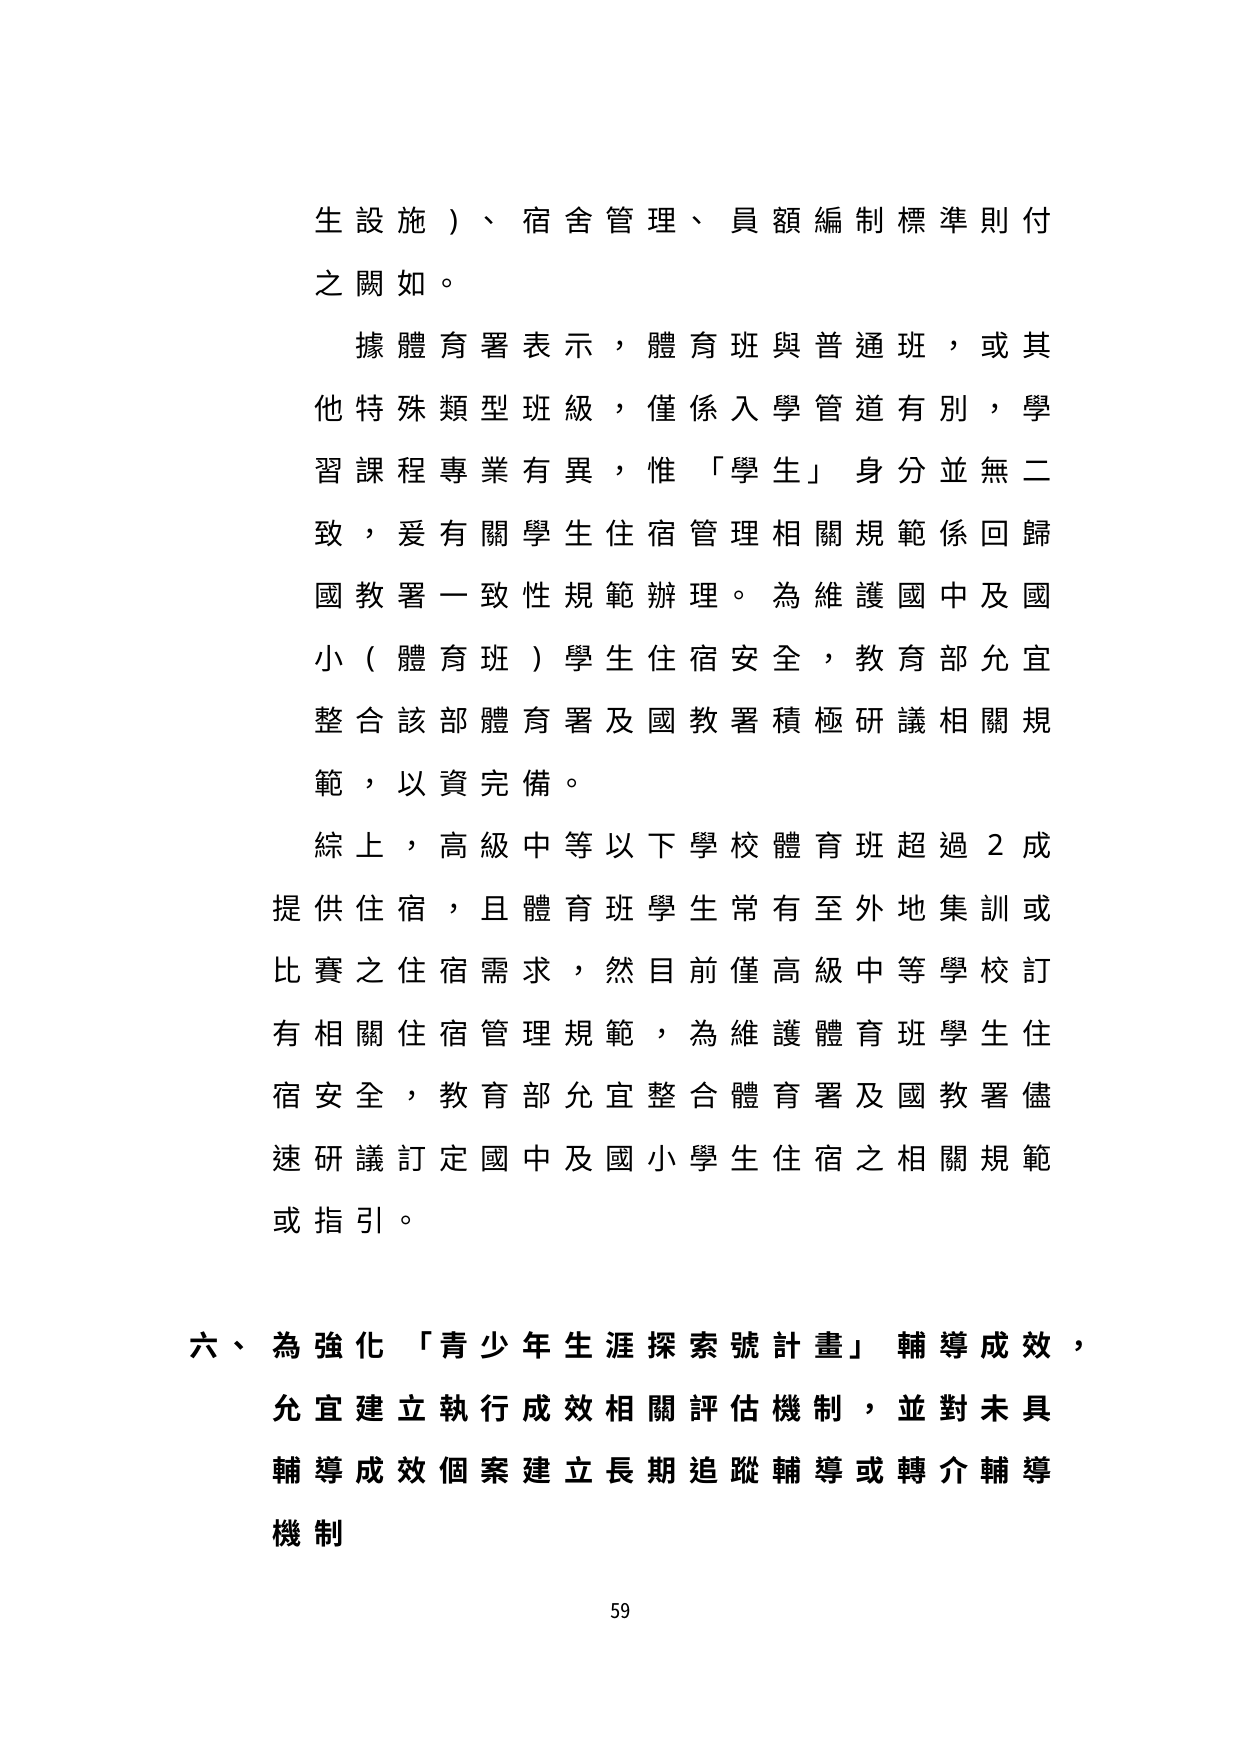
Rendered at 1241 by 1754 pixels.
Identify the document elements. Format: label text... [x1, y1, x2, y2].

text 六、為強化「青少年生涯探索號計畫」輔導成效，允宜建立執行成效相關評估機制，並對未具輔導成效個案建立長期追蹤輔導或轉介輔導機制 [183, 1302, 1058, 1552]
text 據體育署表示，體育班與普通班，或其他特殊類型班級，僅係入學管道有別，學習課程專業有異，惟「學生」身分並無二致，爰有關學生住宿管理相關規範係回歸國教署一致性規範辦理。為維護國中及國小(體育班)學生住宿安全，教育部允宜整合該部體育署及國教署積極研議相關規範，以資完備。 [271, 302, 1058, 802]
text 生設施)、宿舍管理、員額編制標準則付之闕如。 [271, 177, 1058, 302]
text 綜上，高級中等以下學校體育班超過2成提供住宿，且體育班學生常有至外地集訓或比賽之住宿需求，然目前僅高級中等學校訂有相關住宿管理規範，為維護體育班學生住宿安全，教育部允宜整合體育署及國教署儘速研議訂定國中及國小學生住宿之相關規範或指引。 [242, 802, 1058, 1240]
